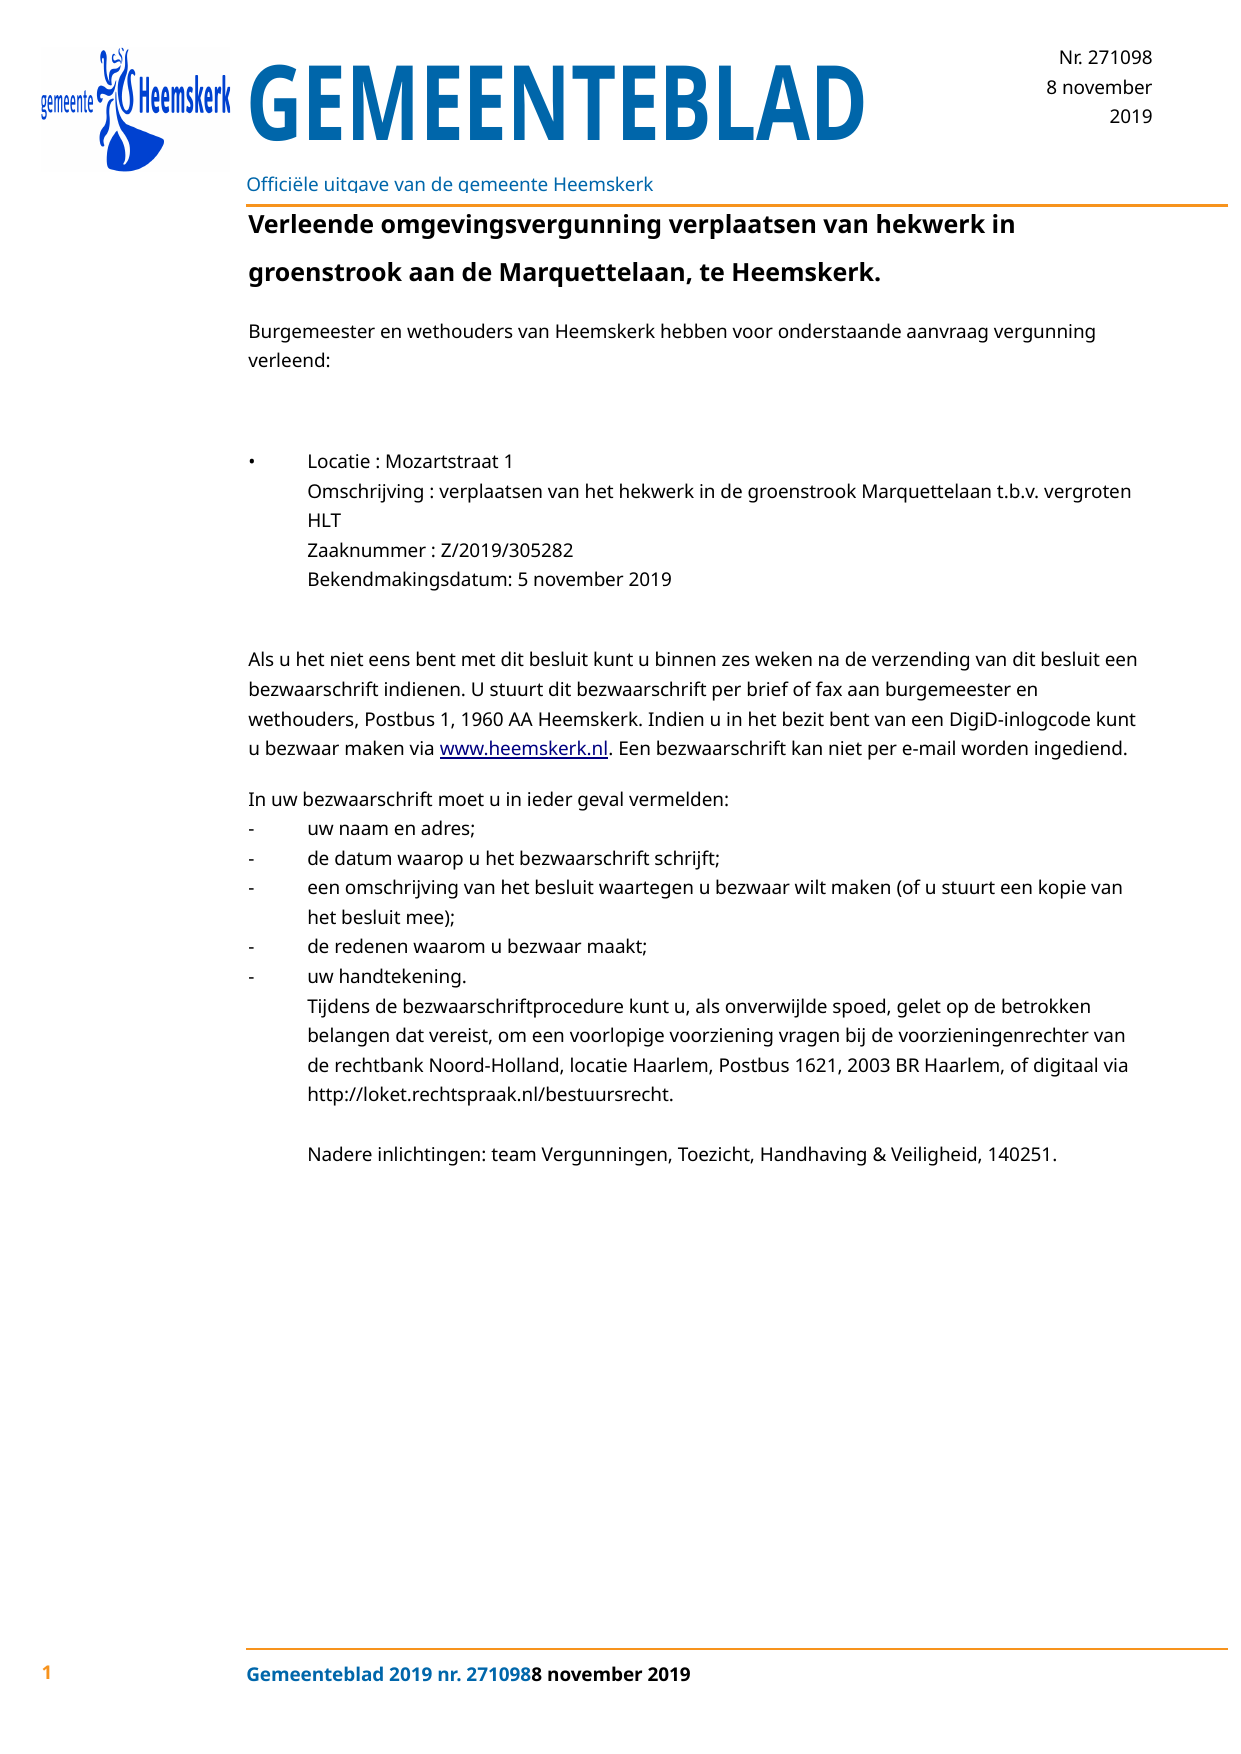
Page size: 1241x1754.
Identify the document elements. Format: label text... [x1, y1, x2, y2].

list uw handtekening. [248, 963, 1152, 989]
list een omschrijving van het besluit waartegen u bezwaar wilt maken (of u stuurt een kopie van het besluit mee); [248, 874, 1152, 930]
text Als u het niet eens bent met dit besluit kunt u binnen zes weken na de verzending van dit besluit een bezwaarschrift indienen. U stuurt dit bezwaarschrift per brief of fax aan burgemeester en wethouders, Postbus 1, 1960 AA Heemskerk. Indien u in het bezit bent van een DigiD-inlogcode kunt u bezwaar maken via www.heemskerk.nl. Een bezwaarschrift kan niet per e-mail worden ingediend. [248, 647, 1152, 761]
text Burgemeester en wethouders van Heemskerk hebben voor onderstaande aanvraag vergunning verleend: [248, 318, 1152, 373]
list Locatie : Mozartstraat 1 [248, 448, 1152, 474]
text Verleende omgevingsvergunning verplaatsen van hekwerk in groenstrook aan de Marquettelaan, te Heemskerk. [248, 207, 1152, 288]
list Nadere inlichtingen: team Vergunningen, Toezicht, Handhaving & Veiligheid, 140251. [248, 1141, 1152, 1167]
picture [41, 47, 231, 172]
list uw naam en adres; [248, 815, 1152, 841]
text In uw bezwaarschrift moet u in ieder geval vermelden: [248, 786, 1152, 812]
list de datum waarop u het bezwaarschrift schrijft; [248, 845, 1152, 871]
list Tijdens de bezwaarschriftprocedure kunt u, als onverwijlde spoed, gelet op de betrokken belangen dat vereist, om een voorlopige voorziening vragen bij de voorzieningenrechter van de rechtbank Noord-Holland, locatie Haarlem, Postbus 1621, 2003 BR Haarlem, of digitaal via http://loket.rechtspraak.nl/bestuursrecht. [248, 993, 1152, 1107]
list de redenen waarom u bezwaar maakt; [248, 934, 1152, 959]
list Omschrijving : verplaatsen van het hekwerk in de groenstrook Marquettelaan t.b.v. vergroten HLT [248, 478, 1152, 533]
list Zaaknummer : Z/2019/305282 [248, 537, 1152, 563]
list Bekendmakingsdatum: 5 november 2019 [248, 567, 1152, 592]
